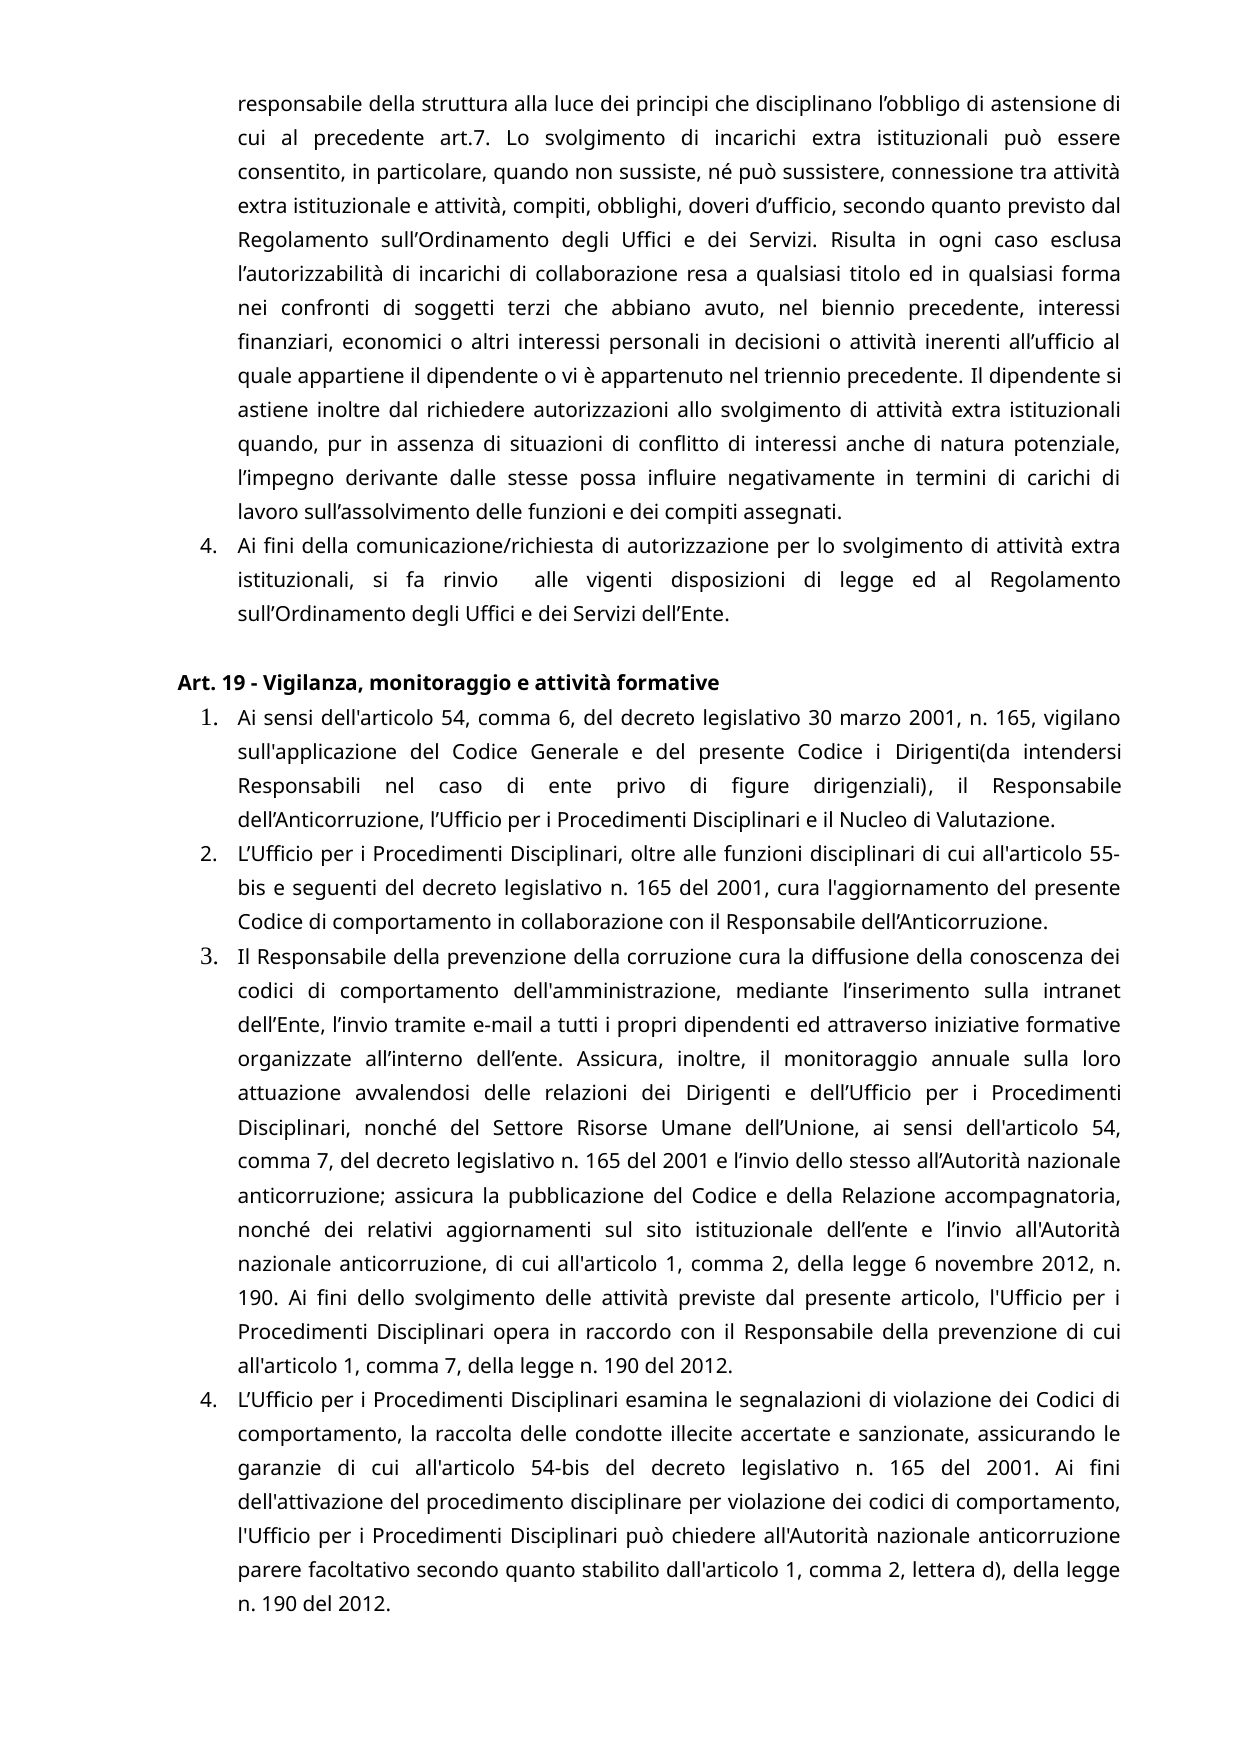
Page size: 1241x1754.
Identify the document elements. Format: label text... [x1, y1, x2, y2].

list Ai sensi dell'articolo 54, comma 6, del decreto legislativo 30 marzo 2001, n. 165, vigilano sull'applicazione del Codice Generale e del presente Codice i Dirigenti(da intendersi Responsabili nel caso di ente privo di figure dirigenziali), il Responsabile dell’Anticorruzione, l’Ufficio per i Procedimenti Disciplinari e il Nucleo di Valutazione. [200, 702, 1122, 833]
list Il Responsabile della prevenzione della corruzione cura la diffusione della conoscenza dei codici di comportamento dell'amministrazione, mediante l’inserimento sulla intranet dell’Ente, l’invio tramite e-mail a tutti i propri dipendenti ed attraverso iniziative formative organizzate all’interno dell’ente. Assicura, inoltre, il monitoraggio annuale sulla loro attuazione avvalendosi delle relazioni dei Dirigenti e dell’Ufficio per i Procedimenti Disciplinari, nonché del Settore Risorse Umane dell’Unione, ai sensi dell'articolo 54, comma 7, del decreto legislativo n. 165 del 2001 e l’invio dello stesso all’Autorità nazionale anticorruzione; assicura la pubblicazione del Codice e della Relazione accompagnatoria, nonché dei relativi aggiornamenti sul sito istituzionale dell’ente e l’invio all'Autorità nazionale anticorruzione, di cui all'articolo 1, comma 2, della legge 6 novembre 2012, n. 190. Ai fini dello svolgimento delle attività previste dal presente articolo, l'Ufficio per i Procedimenti Disciplinari opera in raccordo con il Responsabile della prevenzione di cui all'articolo 1, comma 7, della legge n. 190 del 2012. [200, 941, 1122, 1379]
list responsabile della struttura alla luce dei principi che disciplinano l’obbligo di astensione di cui al precedente art.7. Lo svolgimento di incarichi extra istituzionali può essere consentito, in particolare, quando non sussiste, né può sussistere, connessione tra attività extra istituzionale e attività, compiti, obblighi, doveri d’ufficio, secondo quanto previsto dal Regolamento sull’Ordinamento degli Uffici e dei Servizi. Risulta in ogni caso esclusa l’autorizzabilità di incarichi di collaborazione resa a qualsiasi titolo ed in qualsiasi forma nei confronti di soggetti terzi che abbiano avuto, nel biennio precedente, interessi finanziari, economici o altri interessi personali in decisioni o attività inerenti all’ufficio al quale appartiene il dipendente o vi è appartenuto nel triennio precedente. Il dipendente si astiene inoltre dal richiedere autorizzazioni allo svolgimento di attività extra istituzionali quando, pur in assenza di situazioni di conflitto di interessi anche di natura potenziale, l’impegno derivante dalle stesse possa influire negativamente in termini di carichi di lavoro sull’assolvimento delle funzioni e dei compiti assegnati. [200, 89, 1122, 526]
text Art. 19 - Vigilanza, monitoraggio e attività formative [177, 668, 1122, 696]
list L’Ufficio per i Procedimenti Disciplinari esamina le segnalazioni di violazione dei Codici di comportamento, la raccolta delle condotte illecite accertate e sanzionate, assicurando le garanzie di cui all'articolo 54-bis del decreto legislativo n. 165 del 2001. Ai fini dell'attivazione del procedimento disciplinare per violazione dei codici di comportamento, l'Ufficio per i Procedimenti Disciplinari può chiedere all'Autorità nazionale anticorruzione parere facoltativo secondo quanto stabilito dall'articolo 1, comma 2, lettera d), della legge n. 190 del 2012. [200, 1385, 1122, 1618]
list L’Ufficio per i Procedimenti Disciplinari, oltre alle funzioni disciplinari di cui all'articolo 55-bis e seguenti del decreto legislativo n. 165 del 2001, cura l'aggiornamento del presente Codice di comportamento in collaborazione con il Responsabile dell’Anticorruzione. [200, 839, 1122, 936]
list Ai fini della comunicazione/richiesta di autorizzazione per lo svolgimento di attività extra istituzionali, si fa rinvio alle vigenti disposizioni di legge ed al Regolamento sull’Ordinamento degli Uffici e dei Servizi dell’Ente. [200, 531, 1122, 628]
